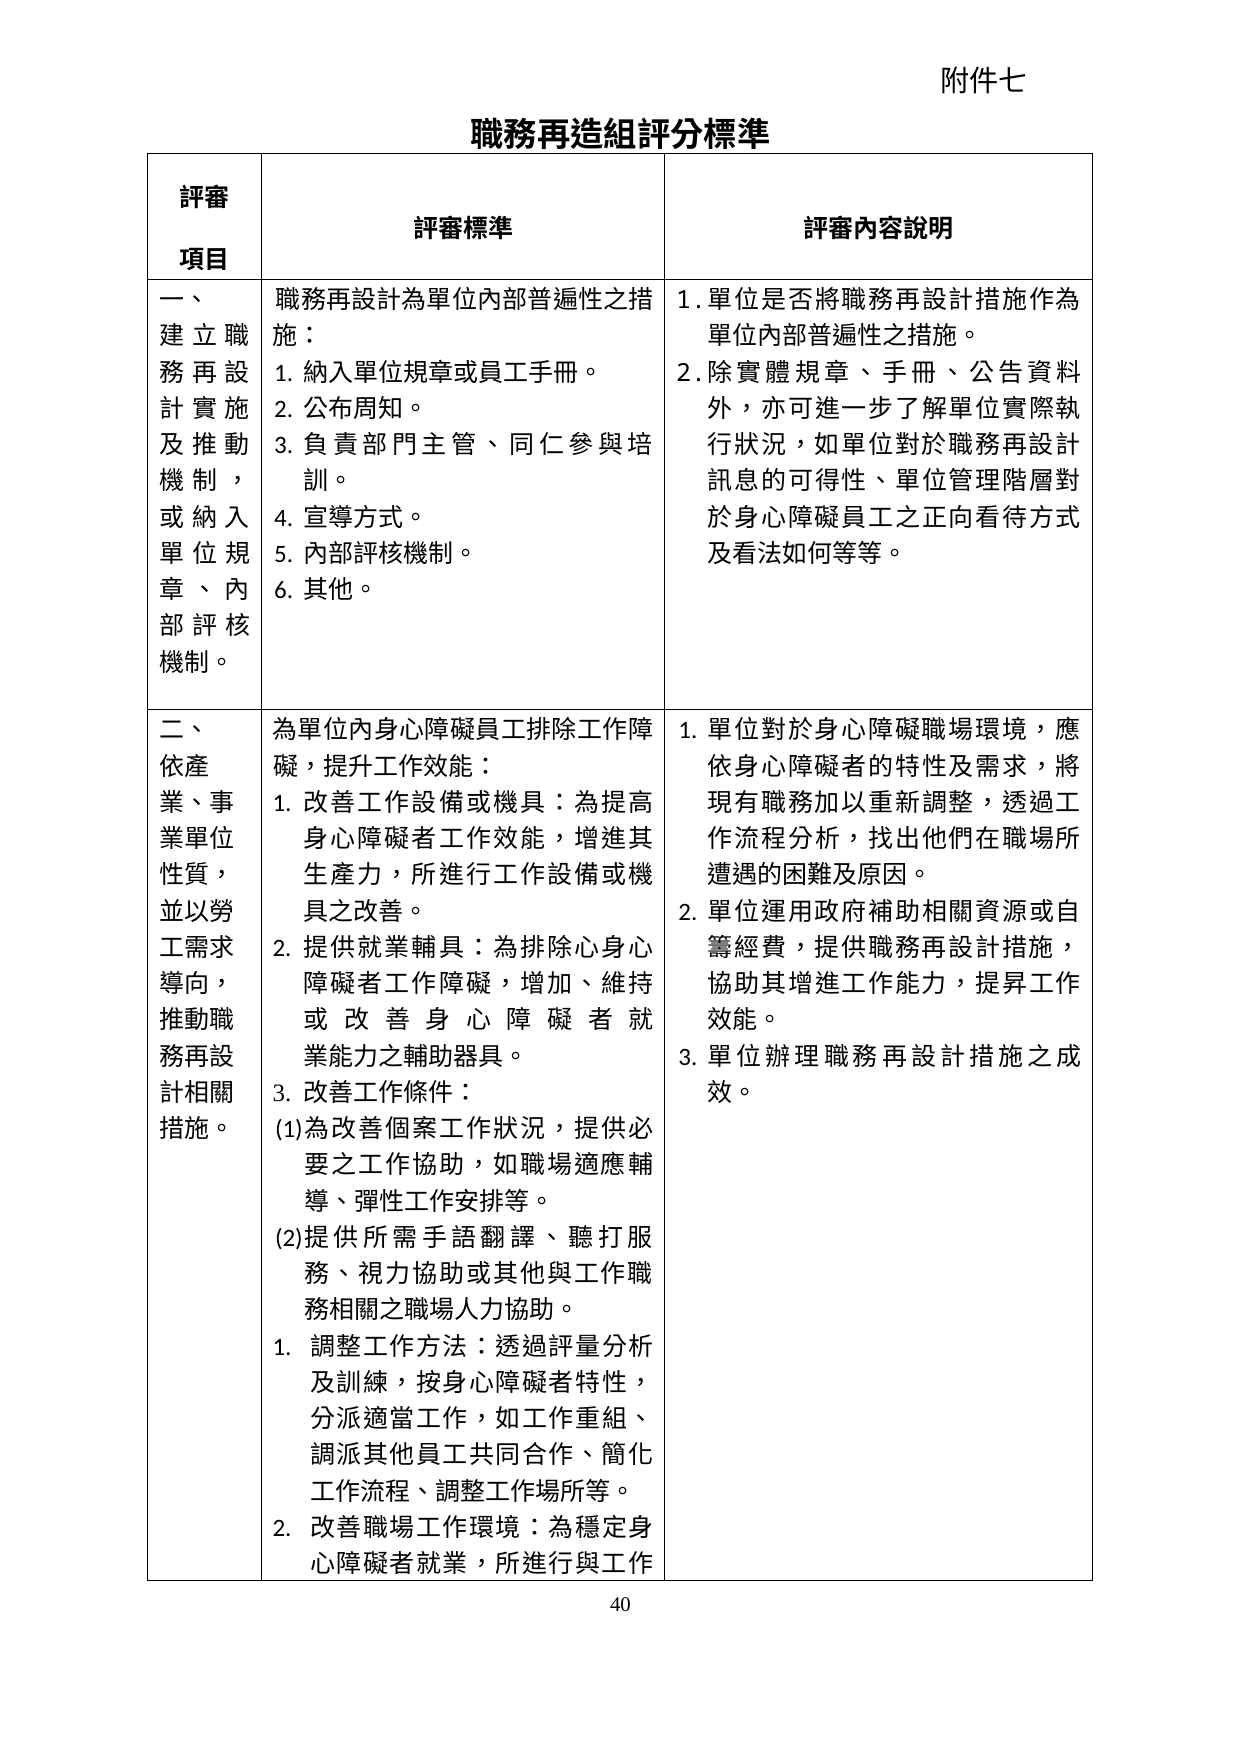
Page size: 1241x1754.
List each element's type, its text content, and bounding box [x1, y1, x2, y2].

table_header 評審 項目 [148, 154, 261, 278]
table_cell 二、 依產業、事業單位性質，並以勞工需求導向，推動職務再設計相關措施。 [148, 710, 261, 1580]
table_cell 單位對於身心障礙職場環境，應依身心障礙者的特性及需求，將現有職務加以重新調整，透過工作流程分析，找出他們在職場所遭遇的困難及原因。 單位運用政府補助相關資源或自籌經費，提供職務再設計措施，協助其增進工作能力，提昇工作效能。 單位辦理職務再設計措施之成效。 [665, 710, 1092, 1580]
table_header 評審內容說明 [665, 154, 1092, 278]
table_cell 為單位內身心障礙員工排除工作障礙，提升工作效能： 改善工作設備或機具：為提高身心障礙者工作效能，增進其生產力，所進行工作設備或機具之改善。 提供就業輔具：為排除心身心障礙者工作障礙，增加、維持或改善身心障礙者就 業能力之輔助器具。 改善工作條件： 為改善個案工作狀況，提供必要之工作協助，如職場適應輔導、彈性工作安排等。 提供所需手語翻譯、聽打服務、視力協助或其他與工作職務相關之職場人力協助。 調整工作方法：透過評量分析及訓練，按身心障礙者特性，分派適當工作，如工作重組、調派其他員工共同合作、簡化工作流程、調整工作場所等。 改善職場工作環境：為穩定身心障礙者就業，所進行與工作場所環境有關之改善。 [262, 710, 664, 1580]
text 職務再造組評分標準 [148, 90, 1093, 152]
table_cell 職務再設計為單位內部普遍性之措施： 納入單位規章或員工手冊。 公布周知。 負責部門主管、同仁參與培訓。 宣導方式。 內部評核機制。 其他。 [262, 280, 664, 709]
table_cell 單位是否將職務再設計措施作為單位內部普遍性之措施。 除實體規章、手冊、公告資料外，亦可進一步了解單位實際執行狀況，如單位對於職務再設計訊息的可得性、單位管理階層對於身心障礙員工之正向看待方式及看法如何等等。 [665, 280, 1092, 709]
table_cell 一、 建立職務再設計實施及推動機制，或納入單位規章、內部評核機制。 [148, 280, 261, 709]
table_header 評審標準 [262, 154, 664, 278]
